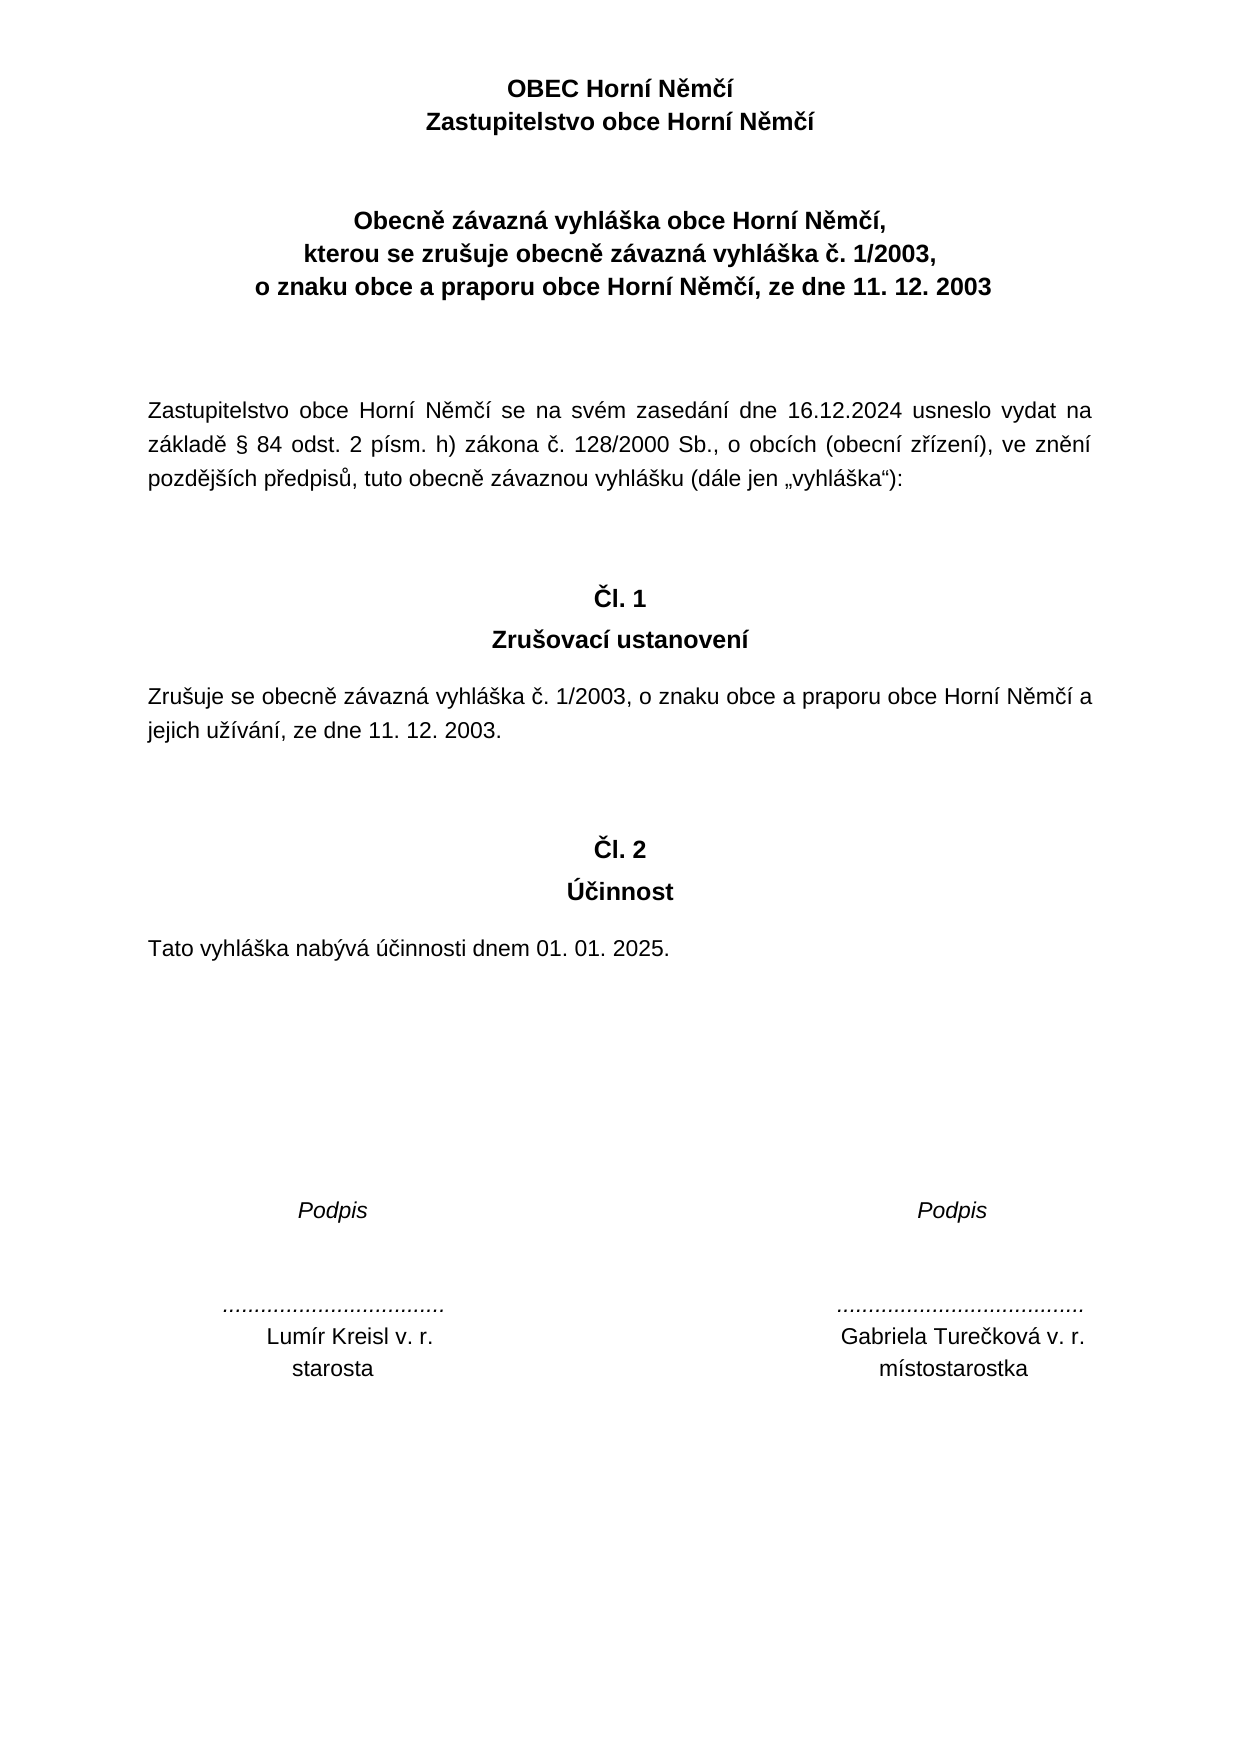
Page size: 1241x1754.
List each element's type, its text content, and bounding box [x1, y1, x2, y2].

text Zastupitelstvo obce Horní Němčí se na svém zasedání dne 16.12.2024 usneslo vydat na základě § 84 odst. 2 písm. h) zákona č. 128/2000 Sb., o obcích (obecní zřízení), ve znění pozdějších předpisů, tuto obecně závaznou vyhlášku (dále jen „vyhláška“): [148, 397, 1093, 492]
text starosta místostarostka [148, 1354, 1093, 1381]
text Obecně závazná vyhláška obce Horní Němčí, [148, 206, 1093, 234]
text Zastupitelstvo obce Horní Němčí [148, 107, 1093, 136]
text kterou se zrušuje obecně závazná vyhláška č. 1/2003, [148, 239, 1093, 268]
text ................................... ....................................... [148, 1291, 1093, 1318]
text Lumír Kreisl v. r. Gabriela Turečková v. r. [148, 1323, 1093, 1349]
text Čl. 1 [148, 584, 1093, 612]
text Zrušovací ustanovení [148, 625, 1093, 654]
text Čl. 2 [148, 835, 1093, 864]
text OBEC Horní Němčí [148, 74, 1093, 102]
text o znaku obce a praporu obce Horní Němčí, ze dne 11. 12. 2003 [148, 272, 1093, 301]
text Zrušuje se obecně závazná vyhláška č. 1/2003, o znaku obce a praporu obce Horní Němčí a jejich užívání, ze dne 11. 12. 2003. [148, 683, 1093, 743]
text Účinnost [148, 877, 1093, 905]
text Podpis Podpis [148, 1197, 1093, 1223]
text Tato vyhláška nabývá účinnosti dnem 01. 01. 2025. [148, 934, 1093, 961]
